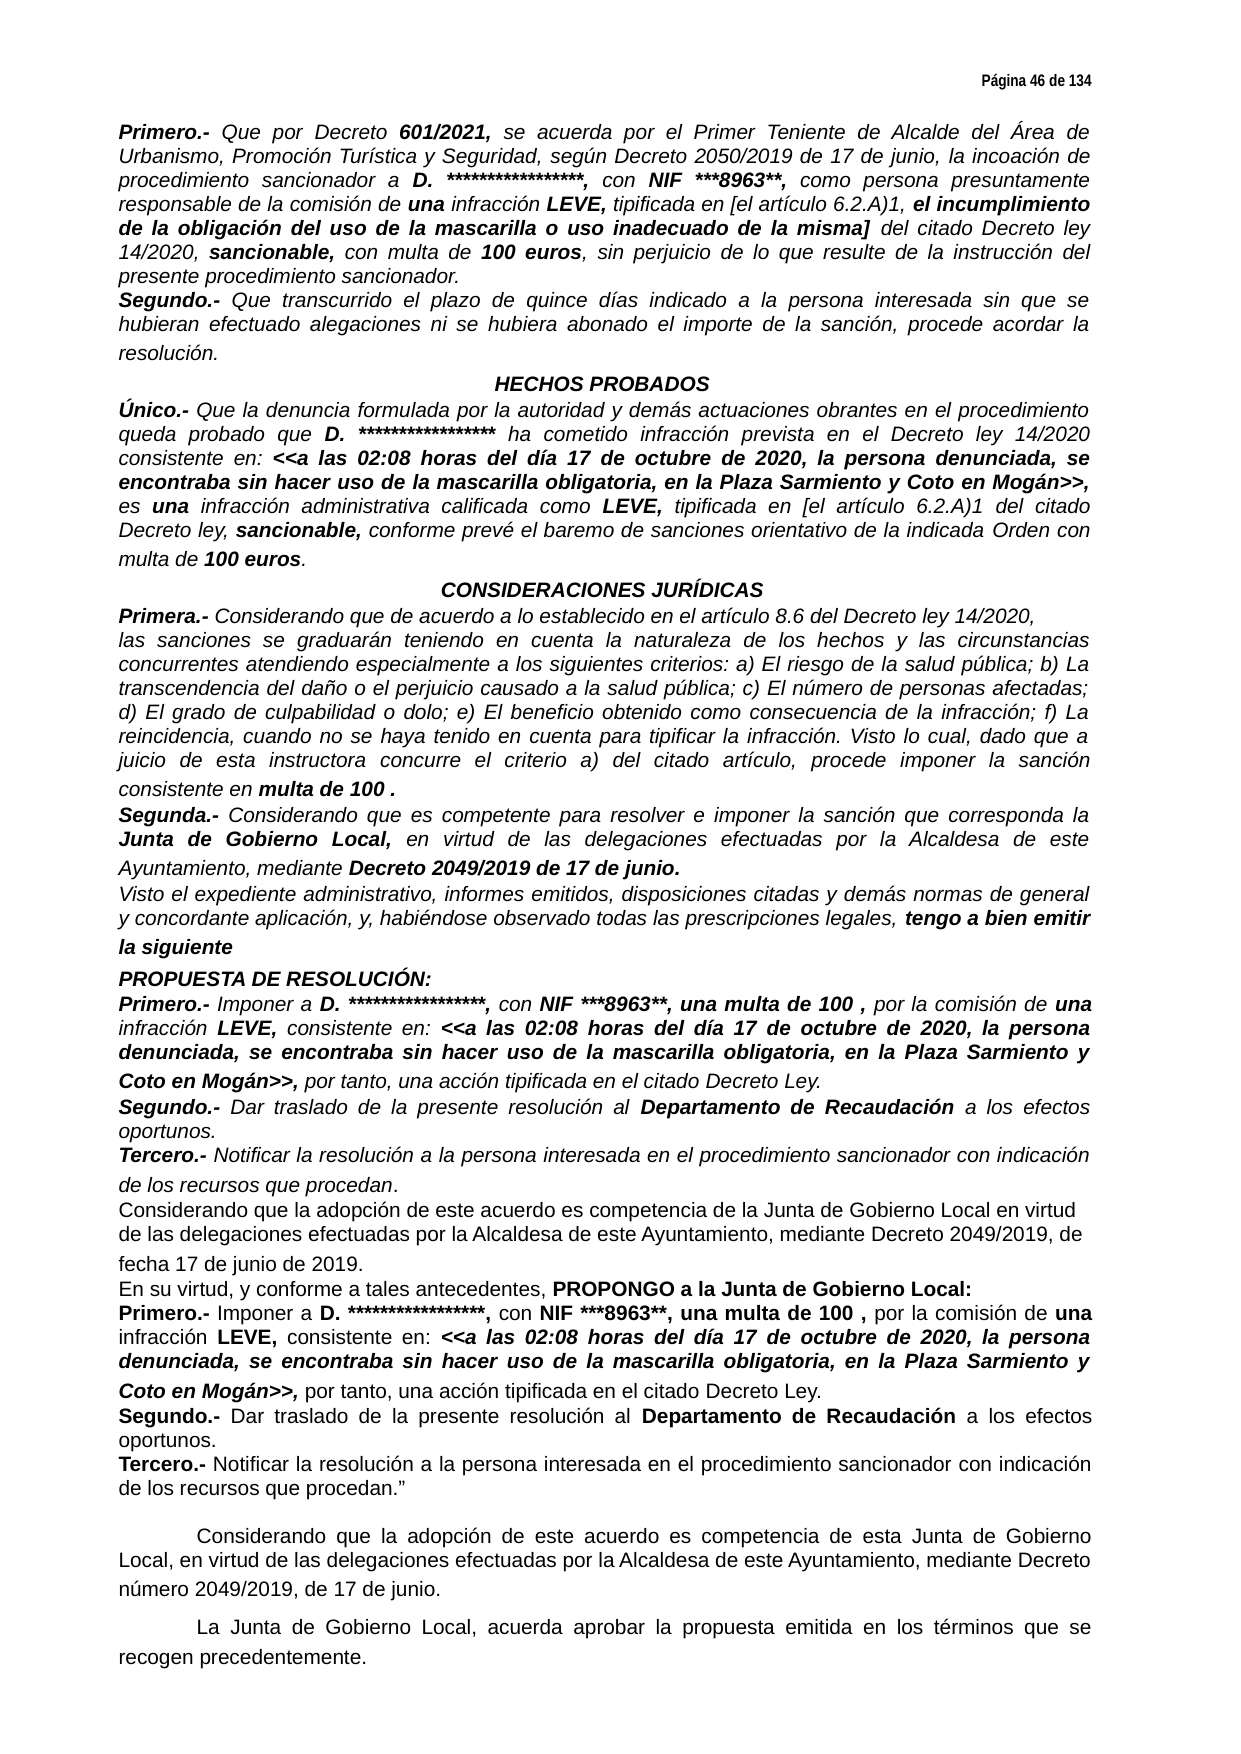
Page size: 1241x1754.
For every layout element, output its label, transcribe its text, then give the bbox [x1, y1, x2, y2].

text Tercero.- Notificar la resolución a la persona interesada en el procedimiento sancionador con indicación de los recursos que procedan. [118, 1143, 1092, 1198]
text Único.- Que la denuncia formulada por la autoridad y demás actuaciones obrantes en el procedimiento queda probado que D. ***************** ha cometido infracción prevista en el Decreto ley 14/2020 consistente en: <<a las 02:08 horas del día 17 de octubre de 2020, la persona denunciada, se encontraba sin hacer uso de la mascarilla obligatoria, en la Plaza Sarmiento y Coto en Mogán>>, es una infracción administrativa calificada como LEVE, tipificada en [el artículo 6.2.A)1 del citado Decreto ley, sancionable, conforme prevé el baremo de sanciones orientativo de la indicada Orden con multa de 100 euros. [118, 398, 1092, 572]
text Segundo.- Dar traslado de la presente resolución al Departamento de Recaudación a los efectos oportunos. [118, 1095, 1092, 1143]
text HECHOS PROBADOS [118, 366, 1092, 398]
text Tercero.- Notificar la resolución a la persona interesada en el procedimiento sancionador con indicación de los recursos que procedan.” [118, 1452, 1092, 1500]
text Considerando que la adopción de este acuerdo es competencia de la Junta de Gobierno Local en virtud de las delegaciones efectuadas por la Alcaldesa de este Ayuntamiento, mediante Decreto 2049/2019, de fecha 17 de junio de 2019. [118, 1198, 1092, 1277]
text Primera.- Considerando que de acuerdo a lo establecido en el artículo 8.6 del Decreto ley 14/2020, [118, 604, 1092, 628]
text La Junta de Gobierno Local, acuerda aprobar la propuesta emitida en los términos que se recogen precedentemente. [118, 1615, 1092, 1670]
text Primero.- Imponer a D. *****************, con NIF ***8963**, una multa de 100 , por la comisión de una infracción LEVE, consistente en: <<a las 02:08 horas del día 17 de octubre de 2020, la persona denunciada, se encontraba sin hacer uso de la mascarilla obligatoria, en la Plaza Sarmiento y Coto en Mogán>>, por tanto, una acción tipificada en el citado Decreto Ley. [118, 992, 1092, 1095]
text Visto el expediente administrativo, informes emitidos, disposiciones citadas y demás normas de general y concordante aplicación, y, habiéndose observado todas las prescripciones legales, tengo a bien emitir la siguiente [118, 882, 1092, 961]
text Segundo.- Dar traslado de la presente resolución al Departamento de Recaudación a los efectos oportunos. [118, 1404, 1092, 1452]
text las sanciones se graduarán teniendo en cuenta la naturaleza de los hechos y las circunstancias concurrentes atendiendo especialmente a los siguientes criterios: a) El riesgo de la salud pública; b) La transcendencia del daño o el perjuicio causado a la salud pública; c) El número de personas afectadas; d) El grado de culpabilidad o dolo; e) El beneficio obtenido como consecuencia de la infracción; f) La reincidencia, cuando no se haya tenido en cuenta para tipificar la infracción. Visto lo cual, dado que a juicio de esta instructora concurre el criterio a) del citado artículo, procede imponer la sanción consistente en multa de 100 . [118, 628, 1092, 802]
text PROPUESTA DE RESOLUCIÓN: [118, 961, 1092, 992]
text Primero.- Imponer a D. *****************, con NIF ***8963**, una multa de 100 , por la comisión de una infracción LEVE, consistente en: <<a las 02:08 horas del día 17 de octubre de 2020, la persona denunciada, se encontraba sin hacer uso de la mascarilla obligatoria, en la Plaza Sarmiento y Coto en Mogán>>, por tanto, una acción tipificada en el citado Decreto Ley. [118, 1301, 1092, 1404]
text Considerando que la adopción de este acuerdo es competencia de esta Junta de Gobierno Local, en virtud de las delegaciones efectuadas por la Alcaldesa de este Ayuntamiento, mediante Decreto número 2049/2019, de 17 de junio. [118, 1524, 1092, 1603]
text Segundo.- Que transcurrido el plazo de quince días indicado a la persona interesada sin que se hubieran efectuado alegaciones ni se hubiera abonado el importe de la sanción, procede acordar la resolución. [118, 287, 1092, 366]
text CONSIDERACIONES JURÍDICAS [118, 572, 1092, 604]
text Primero.- Que por Decreto 601/2021, se acuerda por el Primer Teniente de Alcalde del Área de Urbanismo, Promoción Turística y Seguridad, según Decreto 2050/2019 de 17 de junio, la incoación de procedimiento sancionador a D. *****************, con NIF ***8963**, como persona presuntamente responsable de la comisión de una infracción LEVE, tipificada en [el artículo 6.2.A)1, el incumplimiento de la obligación del uso de la mascarilla o uso inadecuado de la misma] del citado Decreto ley 14/2020, sancionable, con multa de 100 euros, sin perjuicio de lo que resulte de la instrucción del presente procedimiento sancionador. [118, 120, 1092, 287]
text En su virtud, y conforme a tales antecedentes, PROPONGO a la Junta de Gobierno Local: [118, 1277, 1092, 1301]
text Segunda.- Considerando que es competente para resolver e imponer la sanción que corresponda la Junta de Gobierno Local, en virtud de las delegaciones efectuadas por la Alcaldesa de este Ayuntamiento, mediante Decreto 2049/2019 de 17 de junio. [118, 802, 1092, 882]
